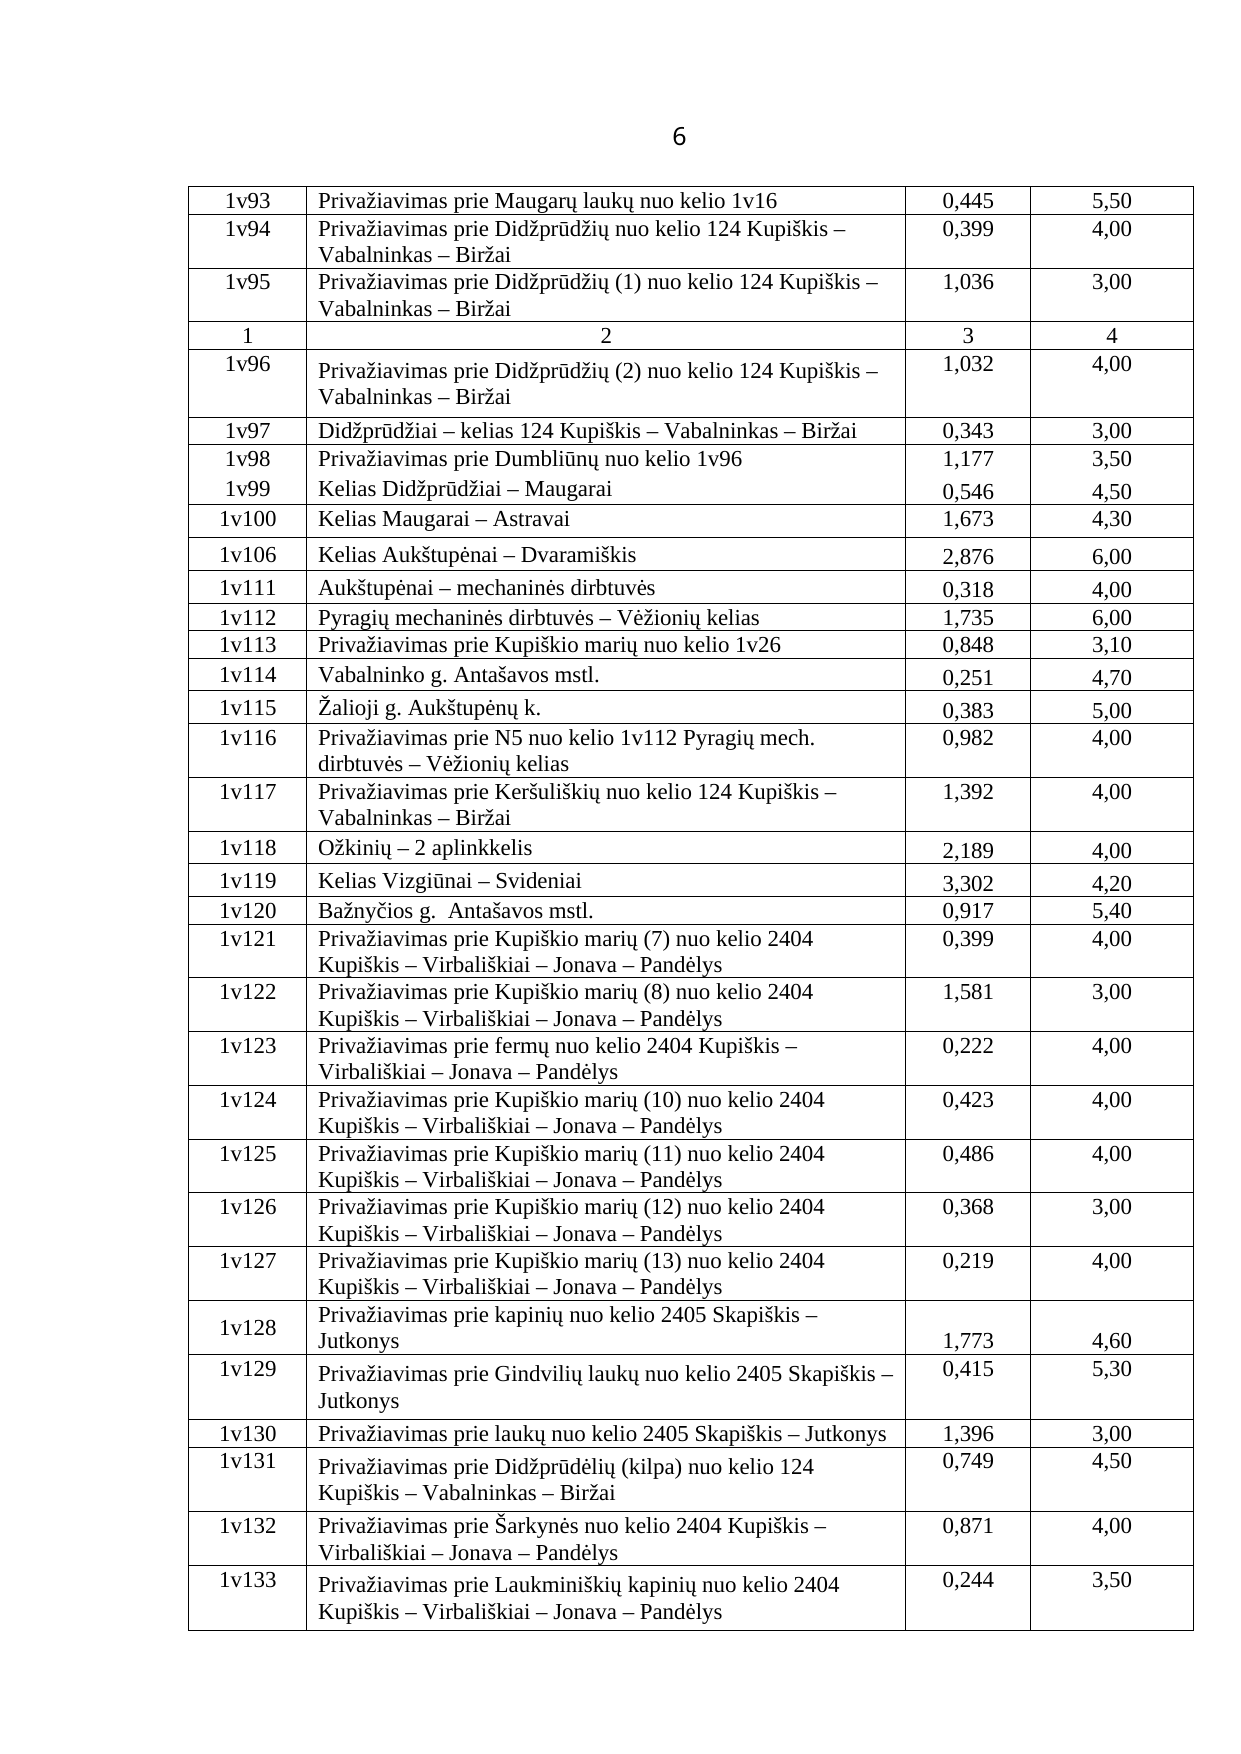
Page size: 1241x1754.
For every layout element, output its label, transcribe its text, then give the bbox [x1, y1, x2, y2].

table_cell 4,50 [1031, 471, 1193, 504]
table_cell Privažiavimas prie laukų nuo kelio 2405 Skapiškis – Jutkonys [307, 1420, 905, 1447]
table_cell 0,445 [906, 187, 1030, 214]
table_cell 1v114 [189, 659, 306, 690]
table_cell Privažiavimas prie Kupiškio marių (7) nuo kelio 2404 Kupiškis – Virbališkiai – Jonava – Pandėlys [307, 925, 905, 977]
table_cell 1v116 [189, 724, 306, 777]
table_cell Aukštupėnai – mechaninės dirbtuvės [307, 571, 905, 603]
table_cell 4,20 [1031, 864, 1193, 896]
table_cell Kelias Aukštupėnai – Dvaramiškis [307, 538, 905, 570]
table_cell 4 [1031, 322, 1193, 348]
table_cell 4,30 [1031, 505, 1193, 537]
table_cell 4,00 [1031, 1086, 1193, 1138]
table_cell 1,177 [906, 445, 1030, 471]
table_cell 1v123 [189, 1032, 306, 1085]
table_cell 4,00 [1031, 350, 1193, 417]
table_cell 1,773 [906, 1301, 1030, 1353]
table_cell 0,917 [906, 897, 1030, 923]
table_cell 1v124 [189, 1086, 306, 1138]
table_cell 1v97 [189, 418, 306, 444]
table_cell 1 [189, 322, 306, 348]
table_cell 1v129 [189, 1355, 306, 1419]
table_cell Privažiavimas prie Kupiškio marių (11) nuo kelio 2404 Kupiškis – Virbališkiai – Jonava – Pandėlys [307, 1140, 905, 1192]
table_cell Privažiavimas prie Kupiškio marių (12) nuo kelio 2404 Kupiškis – Virbališkiai – Jonava – Pandėlys [307, 1193, 905, 1246]
table_cell 1v112 [189, 604, 306, 630]
table_cell Bažnyčios g. Antašavos mstl. [307, 897, 905, 923]
table_cell Kelias Didžprūdžiai – Maugarai [307, 471, 905, 504]
table_cell Ožkinių – 2 aplinkkelis [307, 832, 905, 863]
table_cell Kelias Vizgiūnai – Svideniai [307, 864, 905, 896]
table_cell 1,735 [906, 604, 1030, 630]
table_cell 0,871 [906, 1512, 1030, 1565]
table_cell 4,00 [1031, 925, 1193, 977]
table_cell 0,486 [906, 1140, 1030, 1192]
table_cell 0,251 [906, 659, 1030, 690]
table_cell 3,10 [1031, 631, 1193, 657]
table_cell 3,00 [1031, 1420, 1193, 1447]
table_cell 0,368 [906, 1193, 1030, 1246]
table_cell 1v120 [189, 897, 306, 923]
table_cell 4,00 [1031, 1247, 1193, 1300]
table_cell 3,00 [1031, 978, 1193, 1031]
table_cell Privažiavimas prie Didžprūdžių (2) nuo kelio 124 Kupiškis – Vabalninkas – Biržai [307, 350, 905, 417]
table_cell 5,50 [1031, 187, 1193, 214]
table_cell 4,00 [1031, 832, 1193, 863]
table_cell 5,00 [1031, 691, 1193, 723]
table_cell 1,036 [906, 269, 1030, 321]
table_cell 4,00 [1031, 1512, 1193, 1565]
table_cell 0,415 [906, 1355, 1030, 1419]
table_cell 1v111 [189, 571, 306, 603]
table_cell 0,399 [906, 925, 1030, 977]
table_cell 0,244 [906, 1566, 1030, 1630]
table_cell 0,848 [906, 631, 1030, 657]
table_cell Privažiavimas prie Laukminiškių kapinių nuo kelio 2404 Kupiškis – Virbališkiai – Jonava – Pandėlys [307, 1566, 905, 1630]
table_cell 1v113 [189, 631, 306, 657]
table_cell Privažiavimas prie Maugarų laukų nuo kelio 1v16 [307, 187, 905, 214]
table_cell 3,302 [906, 864, 1030, 896]
table_cell Pyragių mechaninės dirbtuvės – Vėžionių kelias [307, 604, 905, 630]
table_cell Privažiavimas prie Didžprūdžių (1) nuo kelio 124 Kupiškis – Vabalninkas – Biržai [307, 269, 905, 321]
table_cell 1v100 [189, 505, 306, 537]
table_cell 1,581 [906, 978, 1030, 1031]
table_cell 1v119 [189, 864, 306, 896]
table_cell 0,399 [906, 215, 1030, 267]
table_cell Privažiavimas prie Kupiškio marių nuo kelio 1v26 [307, 631, 905, 657]
table_cell Privažiavimas prie N5 nuo kelio 1v112 Pyragių mech. dirbtuvės – Vėžionių kelias [307, 724, 905, 777]
table_cell 1v94 [189, 215, 306, 267]
table_cell 3,00 [1031, 269, 1193, 321]
table_cell 1v98 [189, 445, 306, 471]
table_cell 4,00 [1031, 778, 1193, 831]
table_cell 6,00 [1031, 538, 1193, 570]
table_cell 1v130 [189, 1420, 306, 1447]
table_cell 0,343 [906, 418, 1030, 444]
table_cell 0,546 [906, 471, 1030, 504]
table_cell Privažiavimas prie Keršuliškių nuo kelio 124 Kupiškis – Vabalninkas – Biržai [307, 778, 905, 831]
table_cell 1v127 [189, 1247, 306, 1300]
table_cell 1,392 [906, 778, 1030, 831]
table_cell 1v121 [189, 925, 306, 977]
table_cell 4,00 [1031, 1140, 1193, 1192]
table_cell 3,50 [1031, 445, 1193, 471]
table_cell 4,00 [1031, 571, 1193, 603]
table_cell 0,383 [906, 691, 1030, 723]
table_cell Privažiavimas prie Didžprūdžių nuo kelio 124 Kupiškis – Vabalninkas – Biržai [307, 215, 905, 267]
table_cell 3 [906, 322, 1030, 348]
table_cell 0,749 [906, 1448, 1030, 1511]
table_cell Privažiavimas prie kapinių nuo kelio 2405 Skapiškis – Jutkonys [307, 1301, 905, 1353]
table_cell 4,00 [1031, 724, 1193, 777]
table_cell 1v115 [189, 691, 306, 723]
table_cell Privažiavimas prie Dumbliūnų nuo kelio 1v96 [307, 445, 905, 471]
table_cell 1v106 [189, 538, 306, 570]
table_cell 2 [307, 322, 905, 348]
table_cell 0,318 [906, 571, 1030, 603]
table_cell 1v93 [189, 187, 306, 214]
table_cell Privažiavimas prie Šarkynės nuo kelio 2404 Kupiškis – Virbališkiai – Jonava – Pandėlys [307, 1512, 905, 1565]
table_cell 0,222 [906, 1032, 1030, 1085]
table_cell 0,423 [906, 1086, 1030, 1138]
table_cell Privažiavimas prie Kupiškio marių (8) nuo kelio 2404 Kupiškis – Virbališkiai – Jonava – Pandėlys [307, 978, 905, 1031]
table_cell 1v117 [189, 778, 306, 831]
table_cell 1v133 [189, 1566, 306, 1630]
table_cell 2,189 [906, 832, 1030, 863]
table_cell 1v122 [189, 978, 306, 1031]
table_cell 4,00 [1031, 215, 1193, 267]
table_cell 4,00 [1031, 1032, 1193, 1085]
table_cell 3,00 [1031, 1193, 1193, 1246]
table_cell 4,70 [1031, 659, 1193, 690]
table_cell 1v132 [189, 1512, 306, 1565]
table_cell 1,396 [906, 1420, 1030, 1447]
table_cell 1v131 [189, 1448, 306, 1511]
table_cell 6,00 [1031, 604, 1193, 630]
table_cell 1v118 [189, 832, 306, 863]
table_cell Privažiavimas prie Kupiškio marių (13) nuo kelio 2404 Kupiškis – Virbališkiai – Jonava – Pandėlys [307, 1247, 905, 1300]
table_cell 1v126 [189, 1193, 306, 1246]
table_cell Žalioji g. Aukštupėnų k. [307, 691, 905, 723]
table_cell 2,876 [906, 538, 1030, 570]
table_cell 4,60 [1031, 1301, 1193, 1353]
table_cell 0,219 [906, 1247, 1030, 1300]
table_cell 3,50 [1031, 1566, 1193, 1630]
table_cell 0,982 [906, 724, 1030, 777]
table_cell 5,40 [1031, 897, 1193, 923]
table_cell 4,50 [1031, 1448, 1193, 1511]
table_cell 1v95 [189, 269, 306, 321]
table_cell Vabalninko g. Antašavos mstl. [307, 659, 905, 690]
table_cell 5,30 [1031, 1355, 1193, 1419]
table_cell 1v99 [189, 471, 306, 504]
table_cell 3,00 [1031, 418, 1193, 444]
table_cell Privažiavimas prie Didžprūdėlių (kilpa) nuo kelio 124 Kupiškis – Vabalninkas – Biržai [307, 1448, 905, 1511]
table_cell 1,032 [906, 350, 1030, 417]
table_cell Privažiavimas prie fermų nuo kelio 2404 Kupiškis – Virbališkiai – Jonava – Pandėlys [307, 1032, 905, 1085]
table_cell 1v125 [189, 1140, 306, 1192]
table_cell Kelias Maugarai – Astravai [307, 505, 905, 537]
table_cell 1,673 [906, 505, 1030, 537]
table_cell 1v128 [189, 1301, 306, 1353]
table_cell Privažiavimas prie Gindvilių laukų nuo kelio 2405 Skapiškis – Jutkonys [307, 1355, 905, 1419]
table_cell 1v96 [189, 350, 306, 417]
table_cell Privažiavimas prie Kupiškio marių (10) nuo kelio 2404 Kupiškis – Virbališkiai – Jonava – Pandėlys [307, 1086, 905, 1138]
table_cell Didžprūdžiai – kelias 124 Kupiškis – Vabalninkas – Biržai [307, 418, 905, 444]
